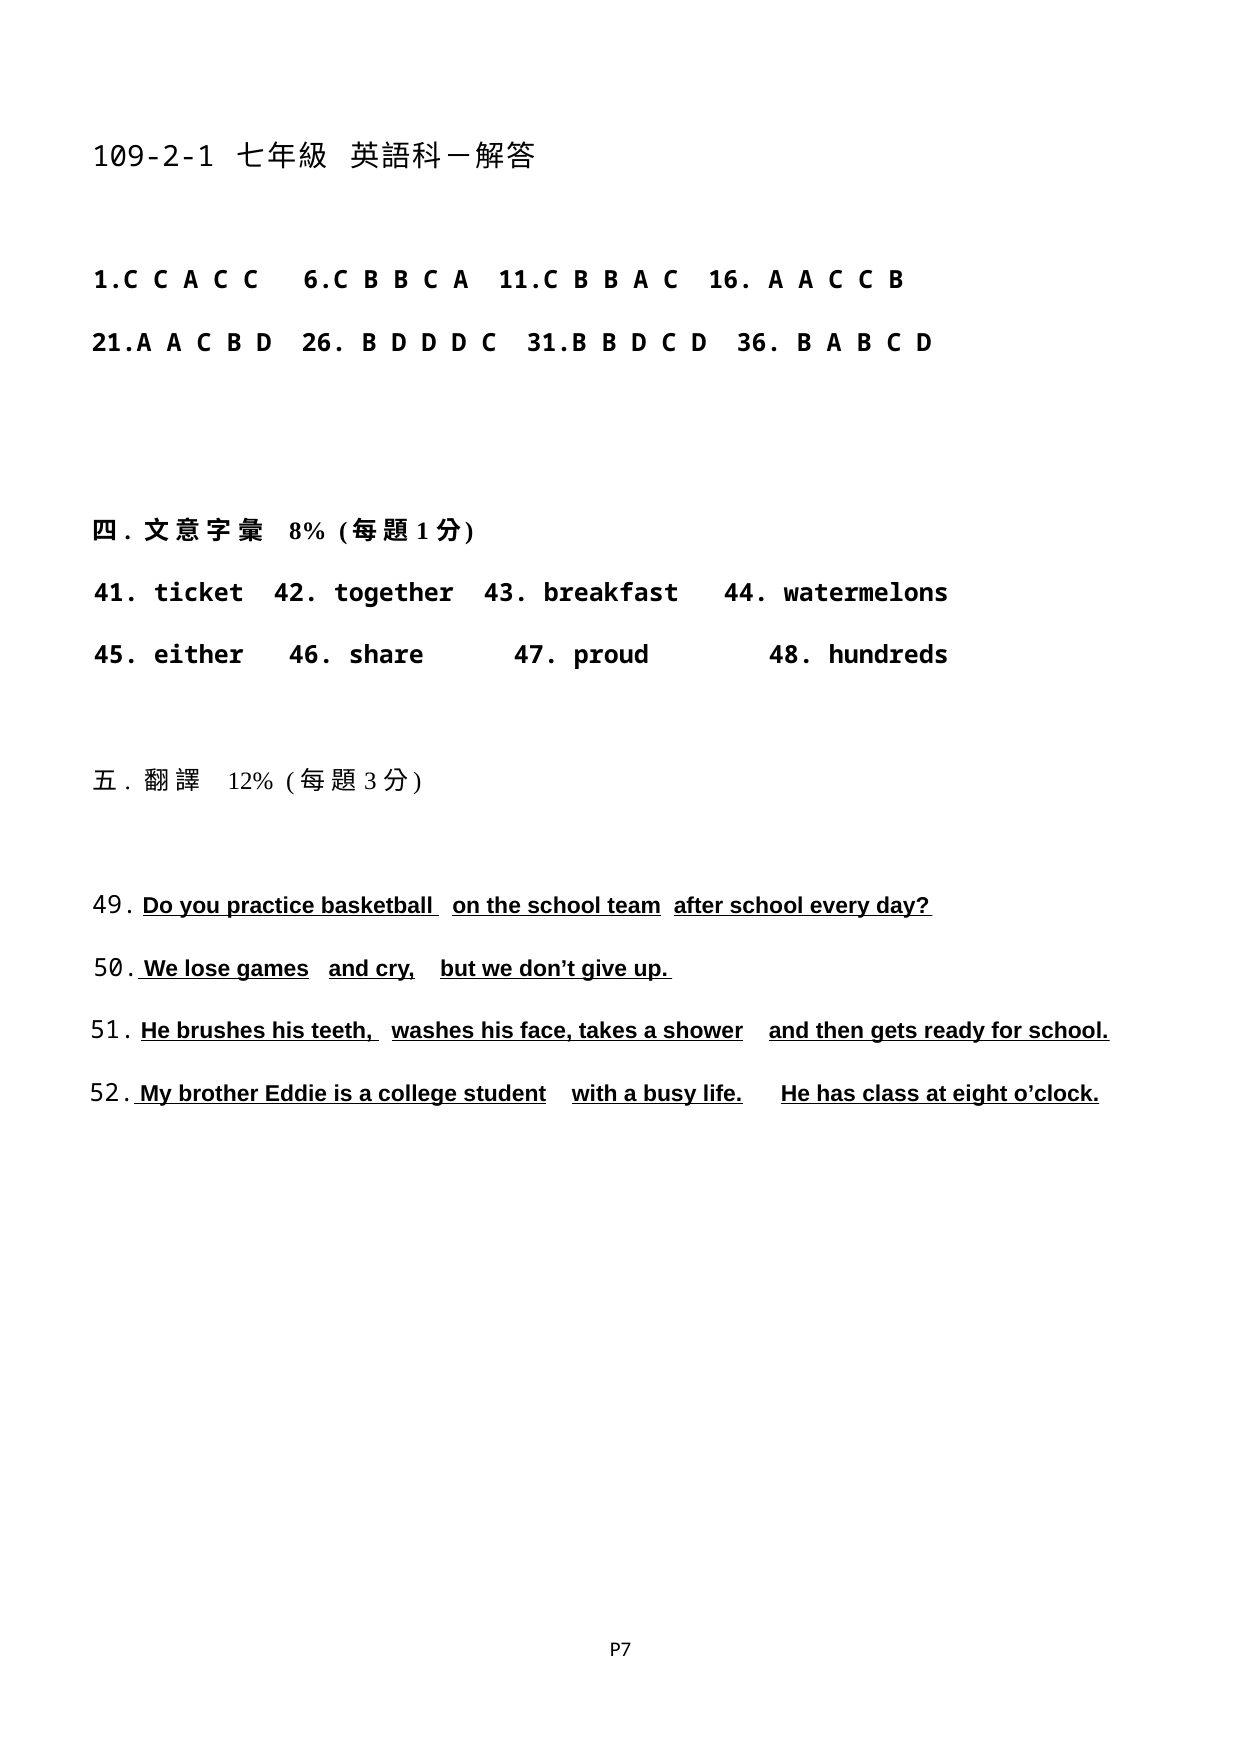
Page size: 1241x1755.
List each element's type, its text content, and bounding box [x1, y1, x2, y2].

text 五. 翻譯 12% (每題3分) [89, 737, 1151, 800]
text 50. We lose games and cry, but we don’t give up. [89, 925, 1151, 987]
text 49. Do you practice basketball on the school team after school every day? [89, 862, 1151, 925]
text 109-2-1 七年級 英語科－解答 [89, 112, 1151, 175]
text 1.C C A C C 6.C B B C A 11.C B B A C 16. A A C C B [89, 237, 1151, 300]
text 41. ticket 42. together 43. breakfast 44. watermelons [89, 550, 1151, 612]
text 52. My brother Eddie is a college student with a busy life. He has class at eight o’clock. [89, 1050, 1151, 1112]
text 45. either 46. share 47. proud 48. hundreds [89, 612, 1151, 675]
text 四. 文意字彙 8% (每題1分) [89, 487, 1151, 550]
text 51. He brushes his teeth, washes his face, takes a shower and then gets ready for school. [89, 987, 1151, 1050]
text 21.A A C B D 26. B D D D C 31.B B D C D 36. B A B C D [89, 300, 1151, 362]
